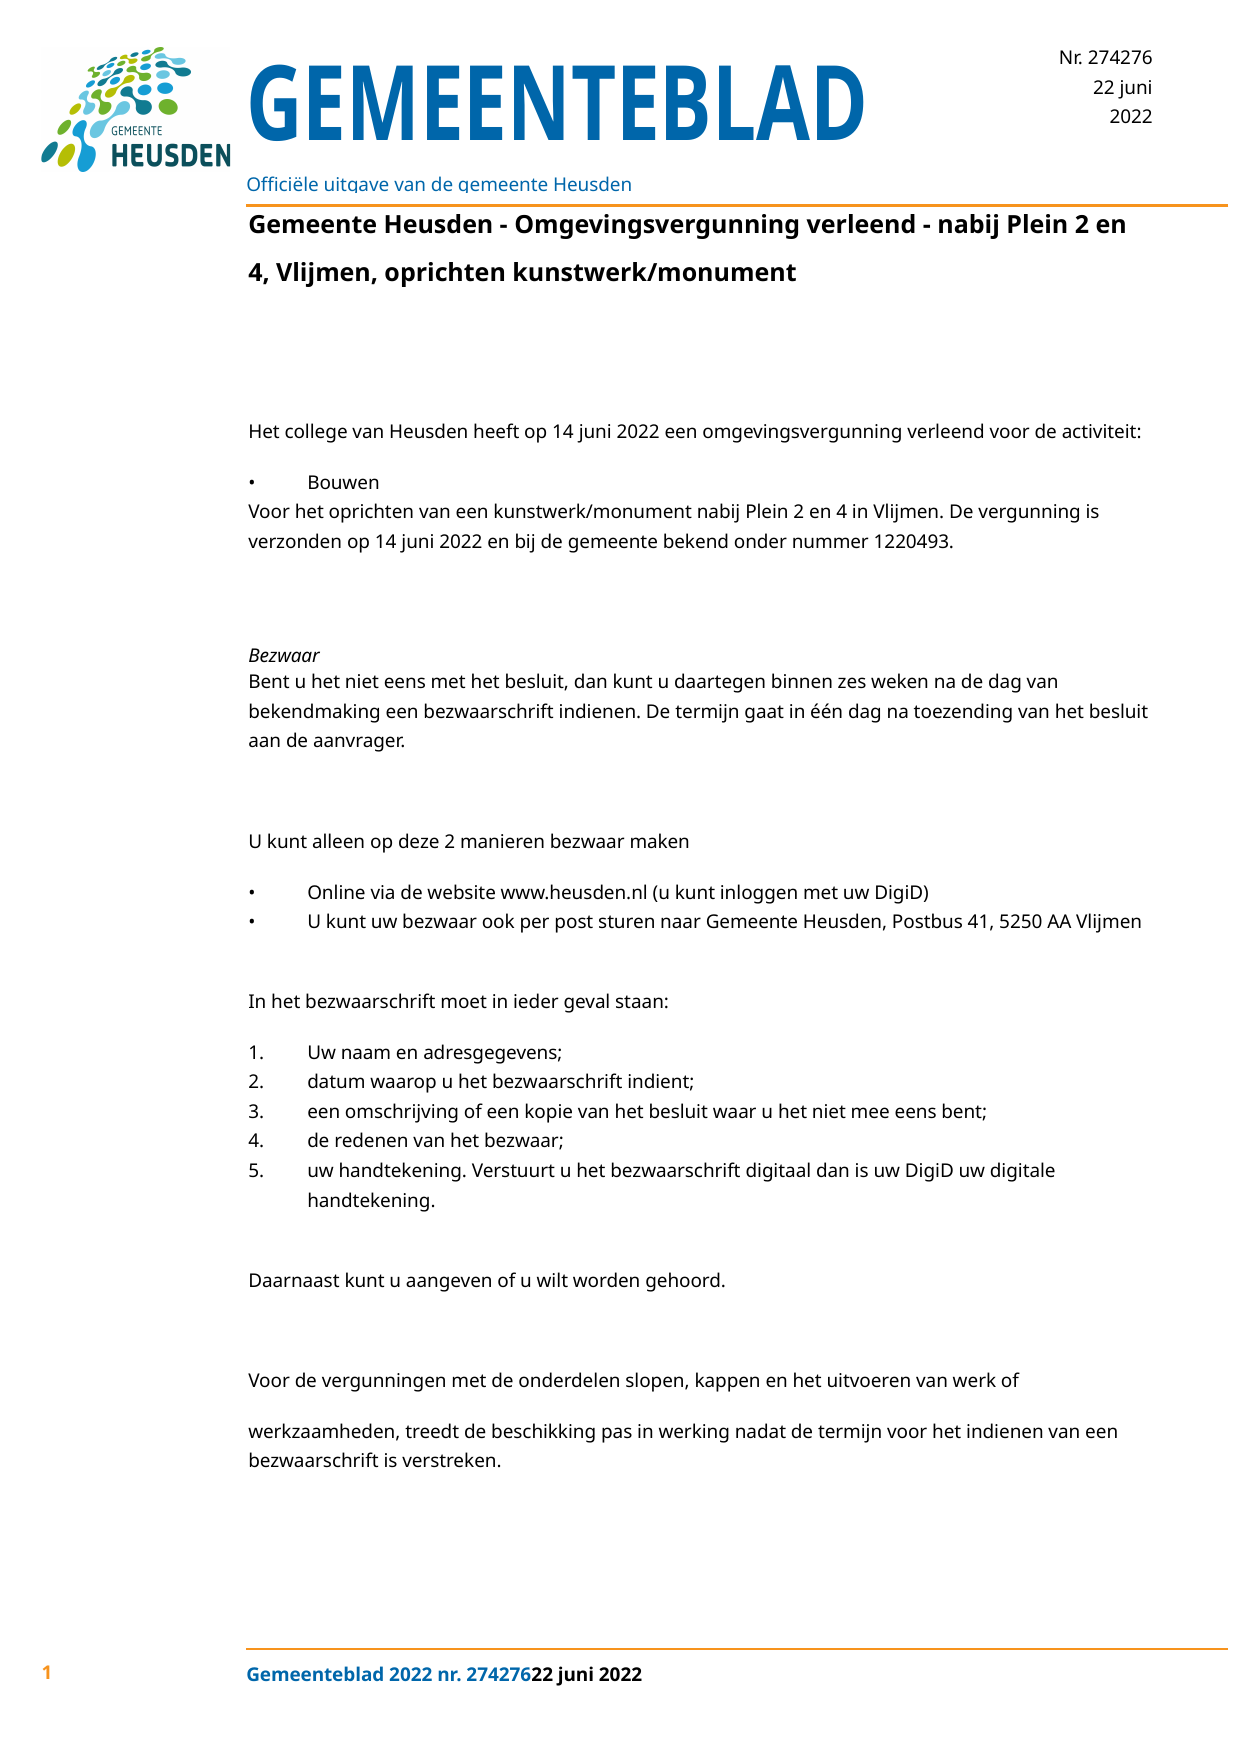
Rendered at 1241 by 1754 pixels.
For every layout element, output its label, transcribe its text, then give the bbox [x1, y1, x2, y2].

text Gemeente Heusden - Omgevingsvergunning verleend - nabij Plein 2 en 4, Vlijmen, oprichten kunstwerk/monument [248, 207, 1152, 288]
list U kunt uw bezwaar ook per post sturen naar Gemeente Heusden, Postbus 41, 5250 AA Vlijmen [248, 908, 1152, 934]
text Voor het oprichten van een kunstwerk/monument nabij Plein 2 en 4 in Vlijmen. De vergunning is verzonden op 14 juni 2022 en bij de gemeente bekend onder nummer 1220493. [248, 499, 1152, 554]
list Online via de website www.heusden.nl (u kunt inloggen met uw DigiD) [248, 879, 1152, 904]
list een omschrijving of een kopie van het besluit waar u het niet mee eens bent; [248, 1098, 1152, 1124]
list uw handtekening. Verstuurt u het bezwaarschrift digitaal dan is uw DigiD uw digitale handtekening. [248, 1157, 1152, 1212]
list Uw naam en adresgegevens; [248, 1039, 1152, 1064]
picture [41, 47, 231, 172]
text Bezwaar [248, 643, 1152, 668]
text In het bezwaarschrift moet in ieder geval staan: [248, 988, 1152, 1014]
list de redenen van het bezwaar; [248, 1128, 1152, 1153]
text Het college van Heusden heeft op 14 juni 2022 een omgevingsvergunning verleend voor de activiteit: [248, 419, 1152, 444]
text werkzaamheden, treedt de beschikking pas in werking nadat de termijn voor het indienen van een bezwaarschrift is verstreken. [248, 1418, 1152, 1473]
text Daarnaast kunt u aangeven of u wilt worden gehoord. [248, 1267, 1152, 1292]
list Bouwen [248, 469, 1152, 495]
text U kunt alleen op deze 2 manieren bezwaar maken [248, 828, 1152, 854]
text Bent u het niet eens met het besluit, dan kunt u daartegen binnen zes weken na de dag van bekendmaking een bezwaarschrift indienen. De termijn gaat in één dag na toezending van het besluit aan de aanvrager. [248, 668, 1152, 753]
list datum waarop u het bezwaarschrift indient; [248, 1068, 1152, 1094]
text Voor de vergunningen met de onderdelen slopen, kappen en het uitvoeren van werk of [248, 1368, 1152, 1393]
